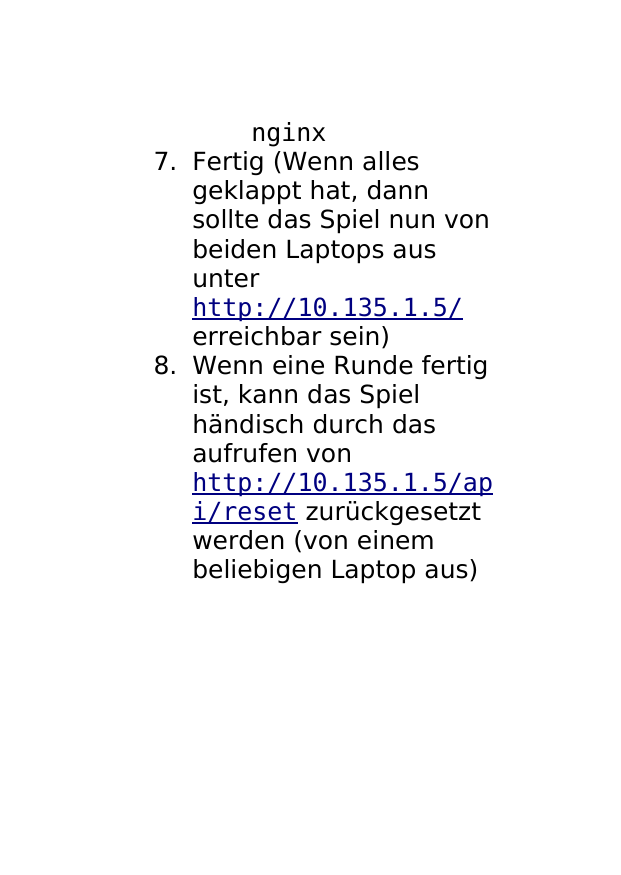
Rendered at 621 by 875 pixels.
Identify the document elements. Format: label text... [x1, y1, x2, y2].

list Fertig (Wenn alles geklappt hat, dann sollte das Spiel nun von beiden Laptops aus unter http://10.135.1.5/ erreichbar sein) [177, 147, 502, 351]
list nginx [236, 118, 502, 147]
list Wenn eine Runde fertig ist, kann das Spiel händisch durch das aufrufen von http://10.135.1.5/api/reset zurückgesetzt werden (von einem beliebigen Laptop aus) [177, 351, 502, 585]
